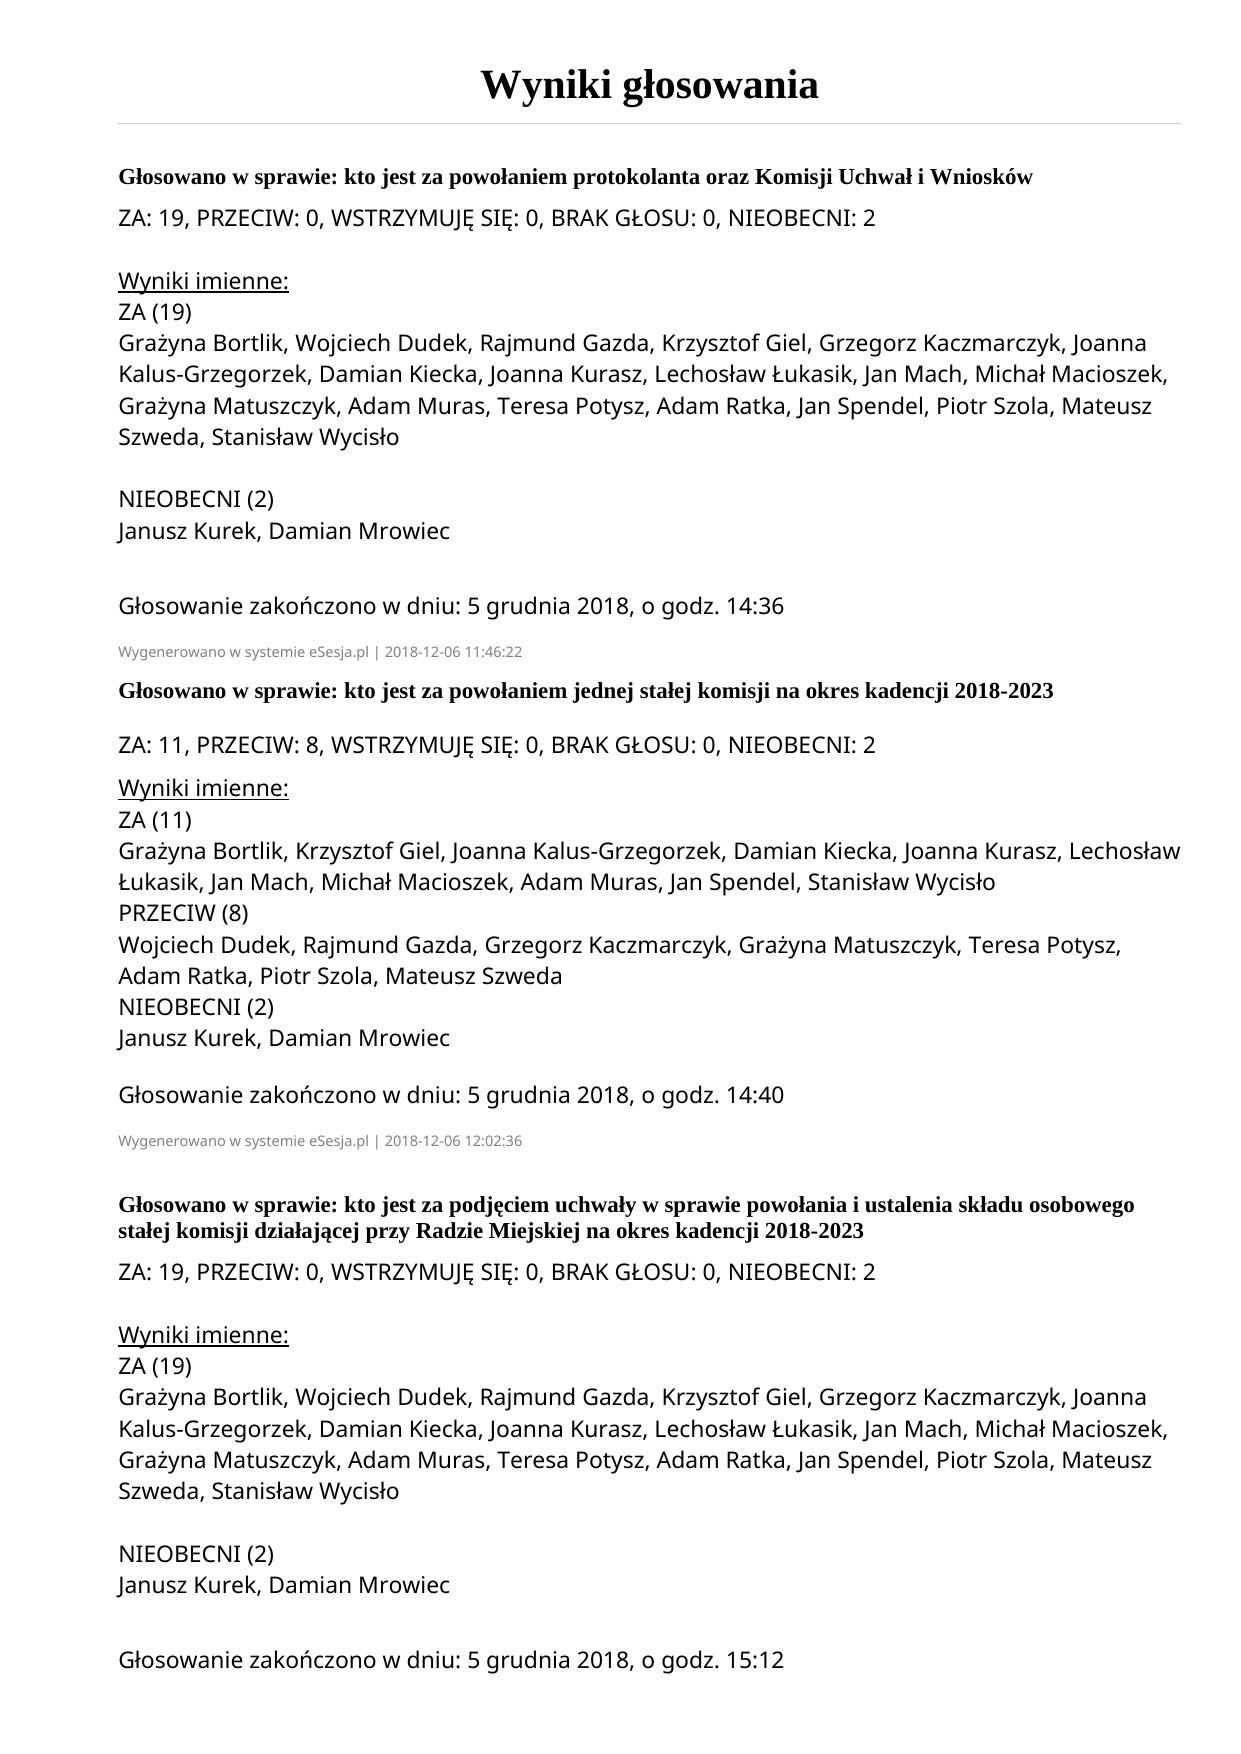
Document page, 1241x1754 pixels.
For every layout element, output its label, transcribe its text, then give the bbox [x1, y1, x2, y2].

text Głosowanie zakończono w dniu: 5 grudnia 2018, o godz. 14:36 [118, 590, 1181, 621]
text ZA: 19, PRZECIW: 0, WSTRZYMUJĘ SIĘ: 0, BRAK GŁOSU: 0, NIEOBECNI: 2 Wyniki imienne: ZA (19) Grażyna Bortlik, Wojciech Dudek, Rajmund Gazda, Krzysztof Giel, Grzegorz Kaczmarczyk, Joanna Kalus-Grzegorzek, Damian Kiecka, Joanna Kurasz, Lechosław Łukasik, Jan Mach, Michał Macioszek, Grażyna Matuszczyk, Adam Muras, Teresa Potysz, Adam Ratka, Jan Spendel, Piotr Szola, Mateusz Szweda, Stanisław Wycisło NIEOBECNI (2) Janusz Kurek, Damian Mrowiec [118, 1256, 1181, 1631]
text Głosowanie zakończono w dniu: 5 grudnia 2018, o godz. 14:40 [118, 1078, 1181, 1110]
text Wyniki imienne: ZA (11) Grażyna Bortlik, Krzysztof Giel, Joanna Kalus-Grzegorzek, Damian Kiecka, Joanna Kurasz, Lechosław Łukasik, Jan Mach, Michał Macioszek, Adam Muras, Jan Spendel, Stanisław Wycisło PRZECIW (8) Wojciech Dudek, Rajmund Gazda, Grzegorz Kaczmarczyk, Grażyna Matuszczyk, Teresa Potysz, Adam Ratka, Piotr Szola, Mateusz Szweda NIEOBECNI (2) Janusz Kurek, Damian Mrowiec [118, 772, 1181, 1053]
text Wygenerowano w systemie eSesja.pl | 2018-12-06 11:46:22 [118, 633, 1181, 665]
text ZA: 11, PRZECIW: 8, WSTRZYMUJĘ SIĘ: 0, BRAK GŁOSU: 0, NIEOBECNI: 2 [118, 728, 1181, 760]
text Wygenerowano w systemie eSesja.pl | 2018-12-06 12:02:36 [118, 1122, 1181, 1153]
text ZA: 19, PRZECIW: 0, WSTRZYMUJĘ SIĘ: 0, BRAK GŁOSU: 0, NIEOBECNI: 2 Wyniki imienne: ZA (19) Grażyna Bortlik, Wojciech Dudek, Rajmund Gazda, Krzysztof Giel, Grzegorz Kaczmarczyk, Joanna Kalus-Grzegorzek, Damian Kiecka, Joanna Kurasz, Lechosław Łukasik, Jan Mach, Michał Macioszek, Grażyna Matuszczyk, Adam Muras, Teresa Potysz, Adam Ratka, Jan Spendel, Piotr Szola, Mateusz Szweda, Stanisław Wycisło NIEOBECNI (2) Janusz Kurek, Damian Mrowiec [118, 202, 1181, 577]
subtitle Głosowano w sprawie: kto jest za podjęciem uchwały w sprawie powołania i ustalenia składu osobowego stałej komisji działającej przy Radzie Miejskiej na okres kadencji 2018-2023 [118, 1191, 1181, 1244]
subtitle Głosowano w sprawie: kto jest za powołaniem jednej stałej komisji na okres kadencji 2018-2023 [118, 677, 1181, 703]
text Głosowanie zakończono w dniu: 5 grudnia 2018, o godz. 15:12 [118, 1644, 1181, 1675]
subtitle Głosowano w sprawie: kto jest za powołaniem protokolanta oraz Komisji Uchwał i Wniosków [118, 163, 1181, 190]
subtitle Wyniki głosowania [118, 59, 1181, 123]
